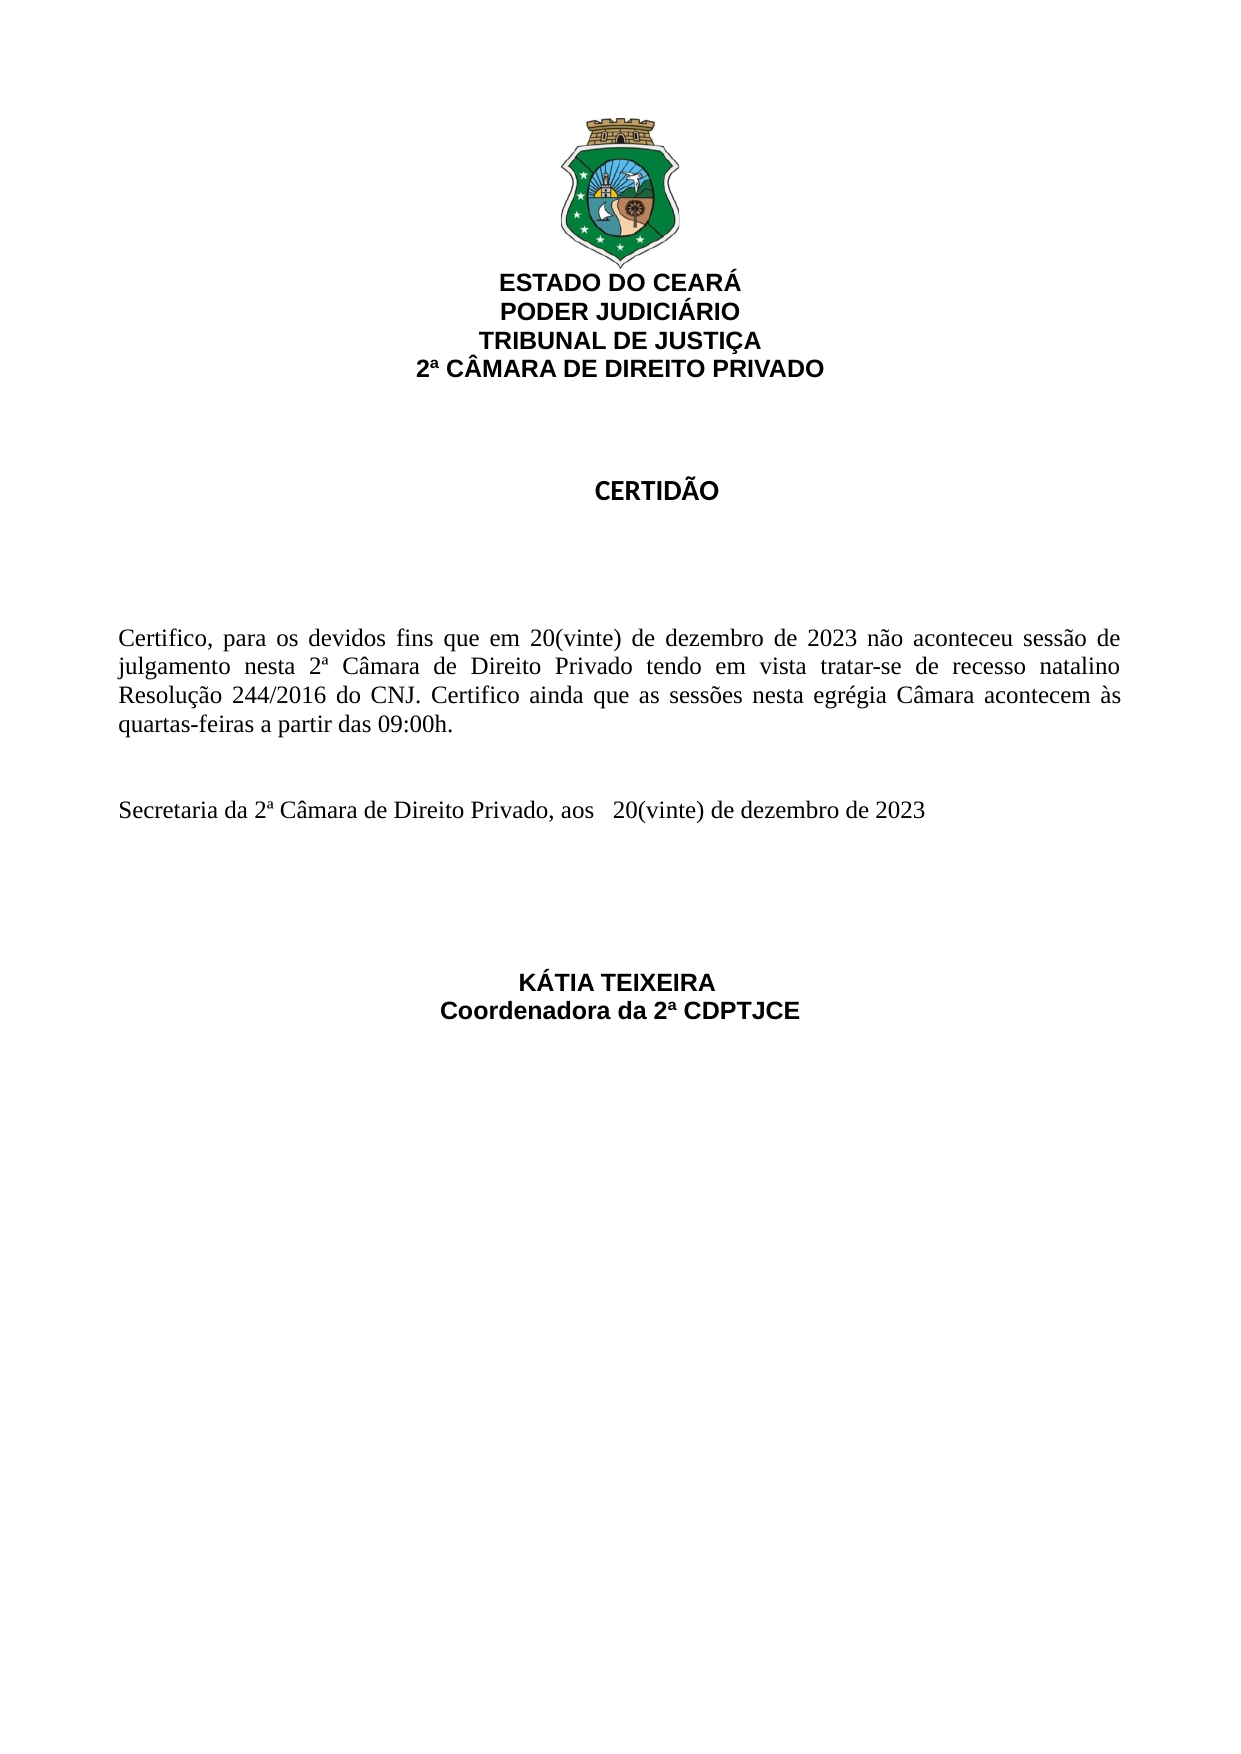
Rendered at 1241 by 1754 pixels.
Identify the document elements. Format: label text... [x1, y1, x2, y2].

text Secretaria da 2ª Câmara de Direito Privado, aos 20(vinte) de dezembro de 2023 [118, 795, 1122, 824]
text 2ª CÂMARA DE DIREITO PRIVADO [118, 354, 1122, 383]
text Certifico, para os devidos fins que em 20(vinte) de dezembro de 2023 não aconteceu sessão de julgamento nesta 2ª Câmara de Direito Privado tendo em vista tratar-se de recesso natalino Resolução 244/2016 do CNJ. Certifico ainda que as sessões nesta egrégia Câmara acontecem às quartas-feiras a partir das 09:00h. [118, 623, 1122, 738]
text Coordenadora da 2ª CDPTJCE [118, 996, 1122, 1025]
text CERTIDÃO [118, 472, 1122, 507]
text PODER JUDICIÁRIO [118, 297, 1122, 326]
picture [560, 118, 680, 269]
text ESTADO DO CEARÁ [118, 268, 1122, 297]
text TRIBUNAL DE JUSTIÇA [118, 326, 1122, 354]
text KÁTIA TEIXEIRA [118, 968, 1122, 996]
